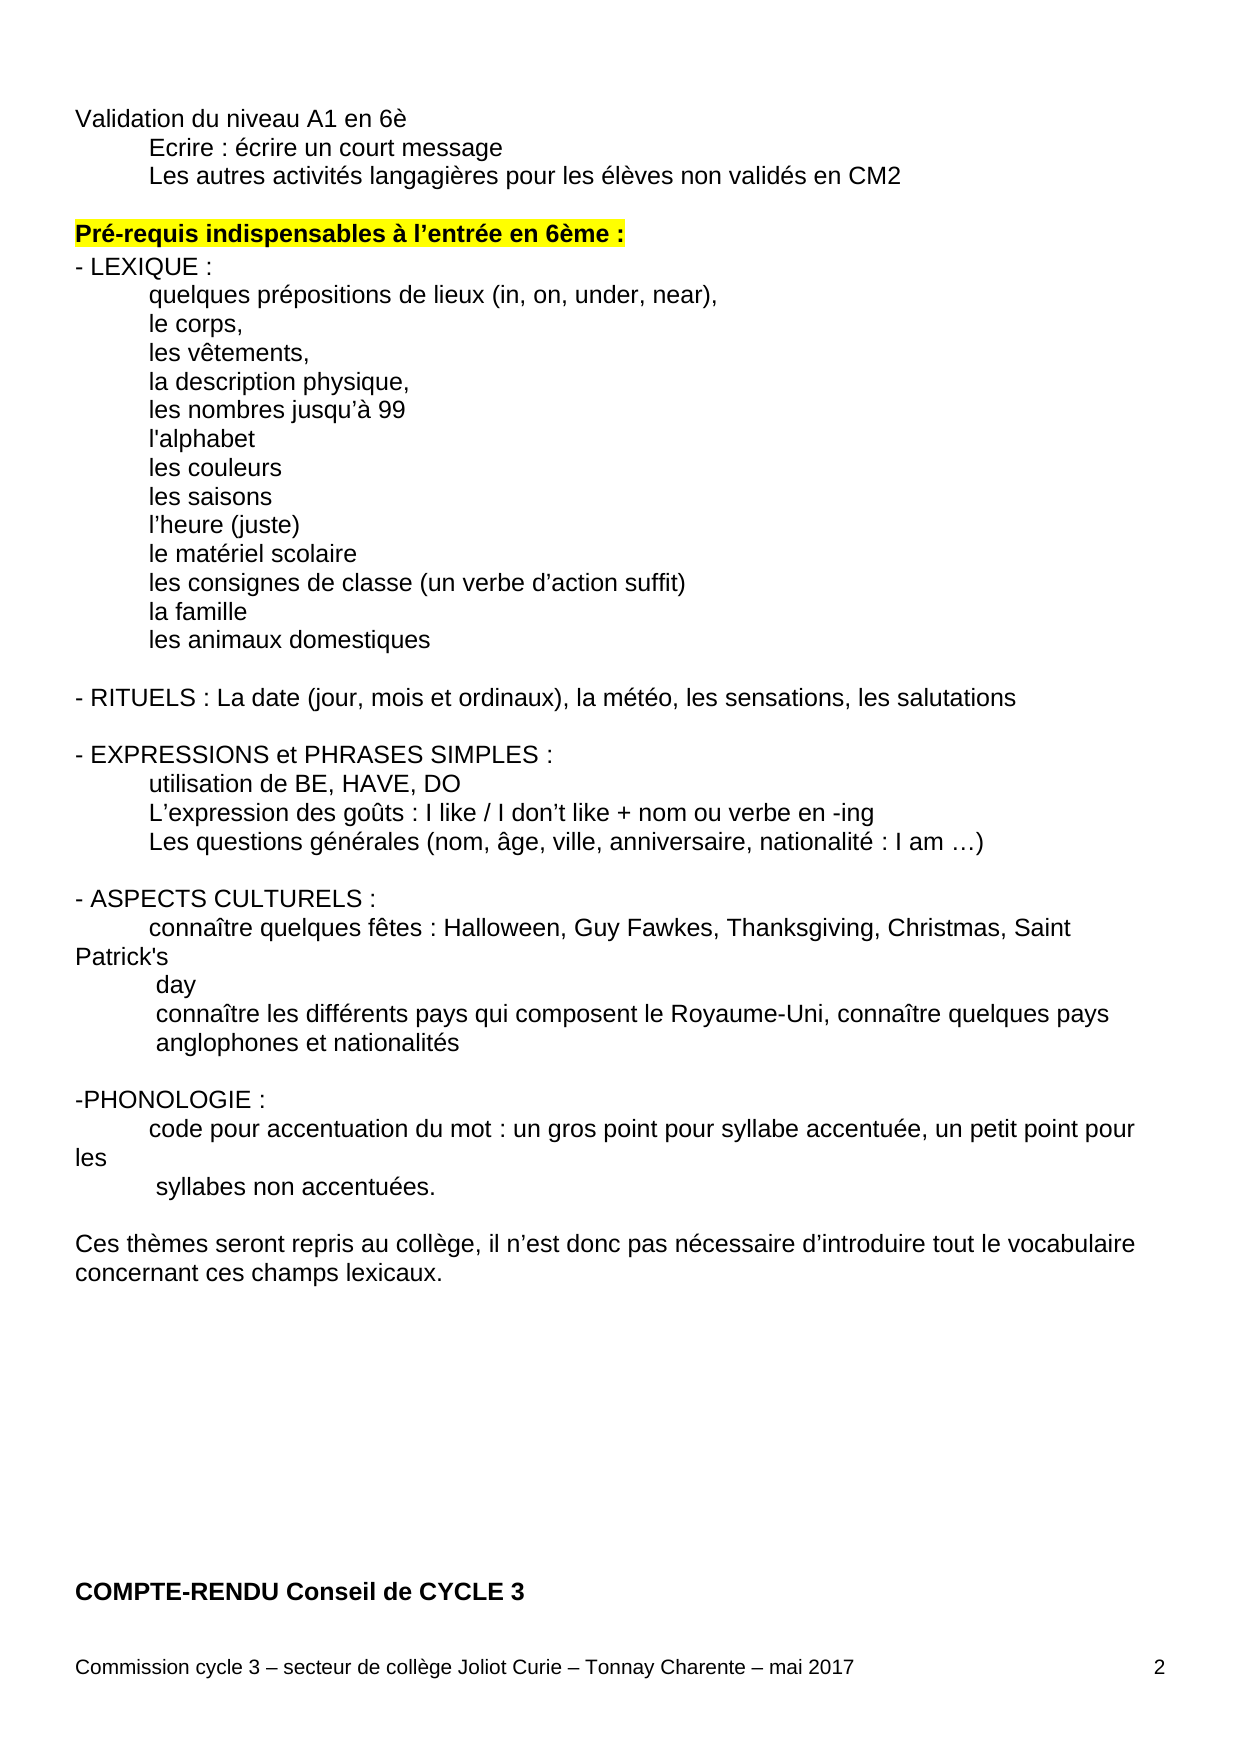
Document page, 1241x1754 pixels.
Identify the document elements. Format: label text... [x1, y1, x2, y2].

text la famille [75, 597, 1165, 626]
text les vêtements, [75, 338, 1165, 367]
text l'alphabet [75, 424, 1165, 453]
text les animaux domestiques [75, 626, 1165, 654]
text Les autres activités langagières pour les élèves non validés en CM2 [75, 161, 1165, 190]
text quelques prépositions de lieux (in, on, under, near), [75, 281, 1165, 309]
text les consignes de classe (un verbe d’action suffit) [75, 568, 1165, 597]
text Pré-requis indispensables à l’entrée en 6ème : [75, 219, 1165, 247]
text Ecrire : écrire un court message [75, 132, 1165, 161]
text - LEXIQUE : [75, 252, 1165, 281]
text - ASPECTS CULTURELS : [75, 884, 1165, 913]
text anglophones et nationalités [75, 1028, 1165, 1057]
text connaître les différents pays qui composent le Royaume-Uni, connaître quelques pays [75, 999, 1165, 1028]
text day [75, 971, 1165, 999]
text - EXPRESSIONS et PHRASES SIMPLES : [75, 741, 1165, 769]
text code pour accentuation du mot : un gros point pour syllabe accentuée, un petit point pour les [75, 1114, 1165, 1172]
text - RITUELS : La date (jour, mois et ordinaux), la météo, les sensations, les salutations [75, 683, 1165, 712]
text le matériel scolaire [75, 539, 1165, 568]
text les couleurs [75, 453, 1165, 482]
text connaître quelques fêtes : Halloween, Guy Fawkes, Thanksgiving, Christmas, Saint Patrick's [75, 913, 1165, 971]
text COMPTE-RENDU Conseil de CYCLE 3 [75, 1577, 1165, 1605]
text Validation du niveau A1 en 6è [75, 104, 1165, 132]
text -PHONOLOGIE : [75, 1086, 1165, 1114]
text la description physique, [75, 367, 1165, 396]
text utilisation de BE, HAVE, DO [75, 769, 1165, 798]
text le corps, [75, 309, 1165, 338]
text syllabes non accentuées. [75, 1172, 1165, 1201]
text Ces thèmes seront repris au collège, il n’est donc pas nécessaire d’introduire tout le vocabulaire concernant ces champs lexicaux. [75, 1229, 1165, 1287]
text les saisons [75, 482, 1165, 511]
text L’expression des goûts : I like / I don’t like + nom ou verbe en -ing [75, 798, 1165, 827]
text l’heure (juste) [75, 511, 1165, 539]
text les nombres jusqu’à 99 [75, 396, 1165, 424]
text Les questions générales (nom, âge, ville, anniversaire, nationalité : I am …) [75, 827, 1165, 856]
